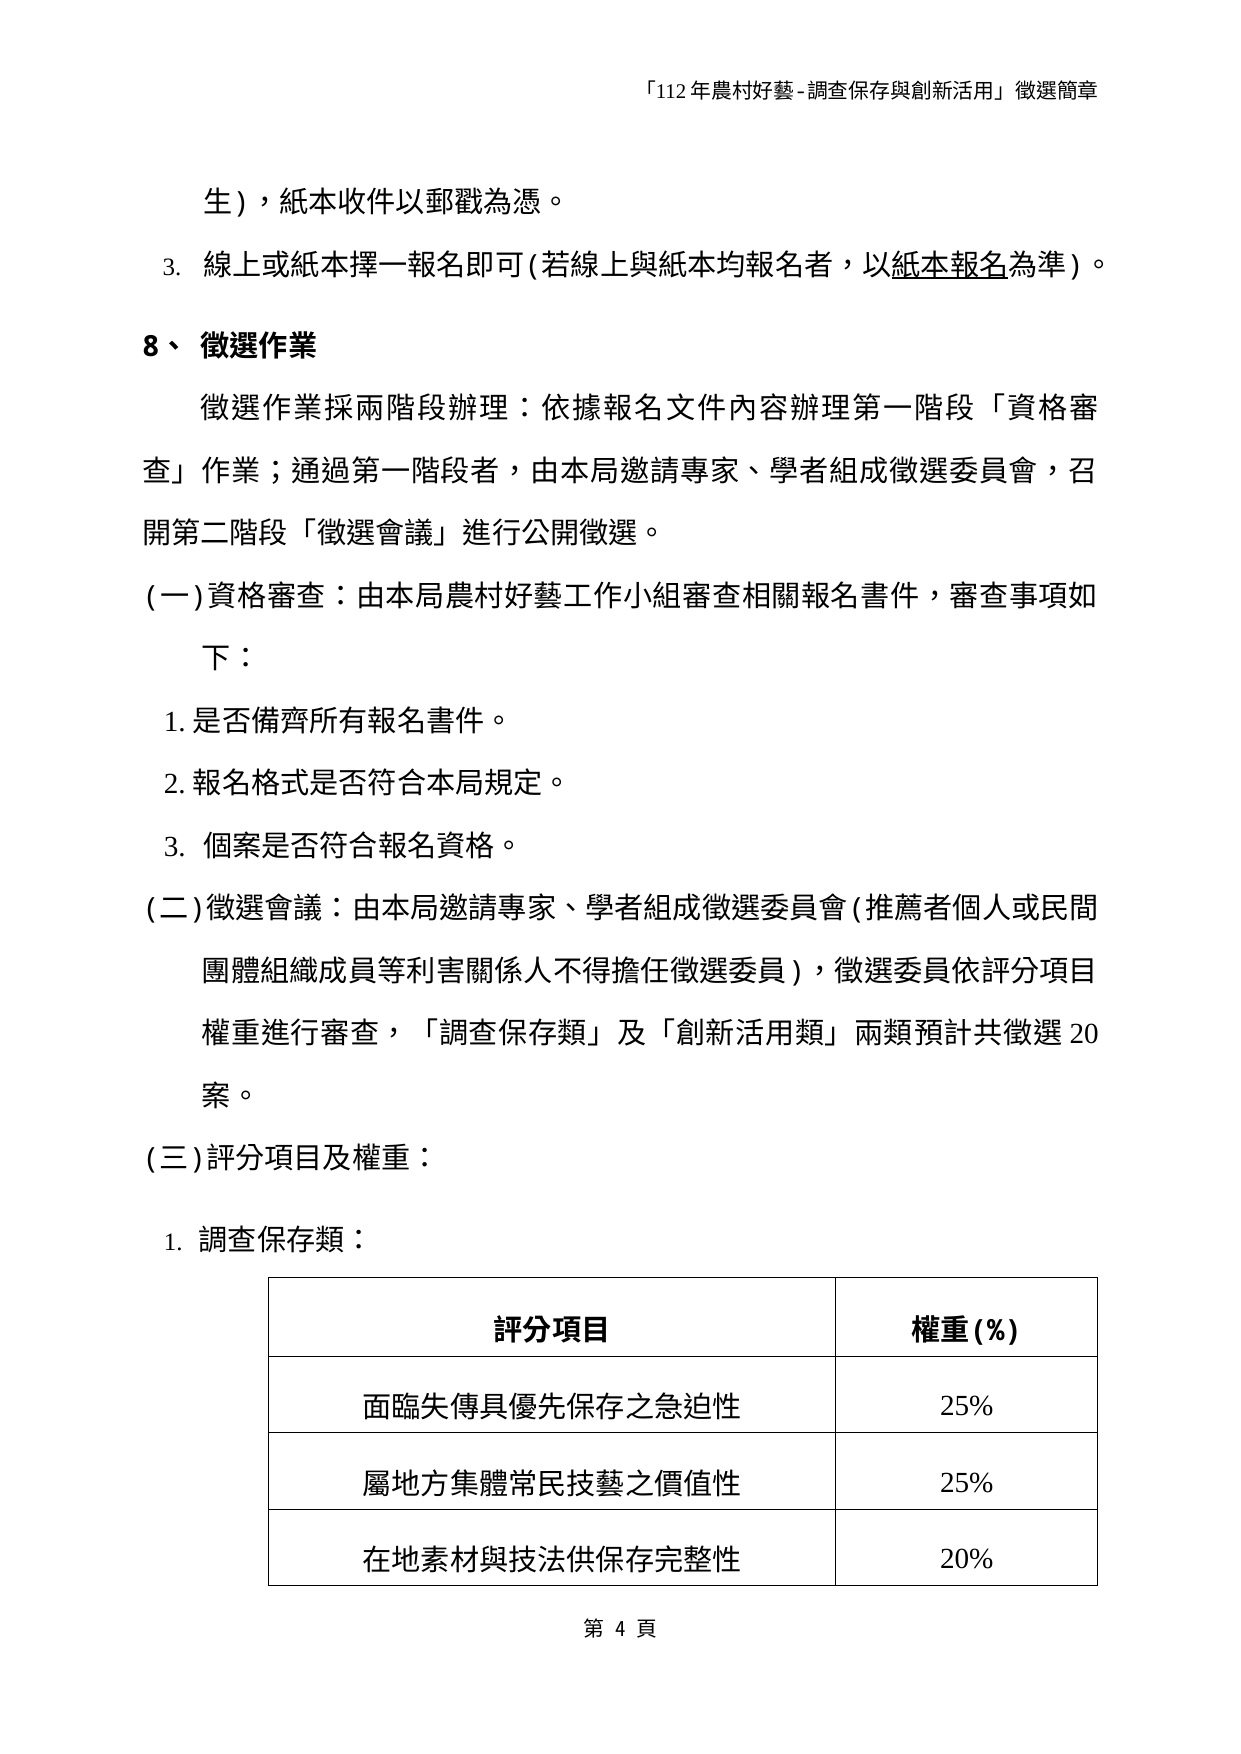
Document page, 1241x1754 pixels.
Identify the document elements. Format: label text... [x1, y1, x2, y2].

table_header 權重(%) [836, 1278, 1097, 1356]
text 徵選作業採兩階段辦理：依據報名文件內容辦理第一階段「資格審查」作業；通過第一階段者，由本局邀請專家、學者組成徵選委員會，召開第二階段「徵選會議」進行公開徵選。 [142, 364, 1098, 552]
text 2. 報名格式是否符合本局規定。 [163, 739, 1098, 802]
table_cell 在地素材與技法供保存完整性 [269, 1510, 835, 1585]
list 線上或紙本擇一報名即可(若線上與紙本均報名者，以紙本報名為準)。 [162, 221, 1098, 283]
table_cell 25% [836, 1433, 1097, 1509]
list 調查保存類： [164, 1196, 1098, 1258]
text (一)資格審查：由本局農村好藝工作小組審查相關報名書件，審查事項如下： [142, 552, 1098, 677]
table_header 評分項目 [269, 1278, 835, 1356]
list 生)，紙本收件以郵戳為憑。 [162, 158, 1098, 221]
text (三)評分項目及權重： [142, 1114, 1098, 1177]
table_cell 20% [836, 1510, 1097, 1585]
list 徵選作業 [142, 302, 1098, 364]
text 3. 個案是否符合報名資格。 [163, 802, 1098, 864]
table_cell 屬地方集體常民技藝之價值性 [269, 1433, 835, 1509]
text (二)徵選會議：由本局邀請專家、學者組成徵選委員會(推薦者個人或民間團體組織成員等利害關係人不得擔任徵選委員)，徵選委員依評分項目權重進行審查，「調查保存類」及「創新活用類」兩類預計共徵選20案。 [142, 864, 1098, 1114]
table_cell 面臨失傳具優先保存之急迫性 [269, 1357, 835, 1432]
text 1. 是否備齊所有報名書件。 [163, 677, 1098, 739]
table_cell 25% [836, 1357, 1097, 1432]
